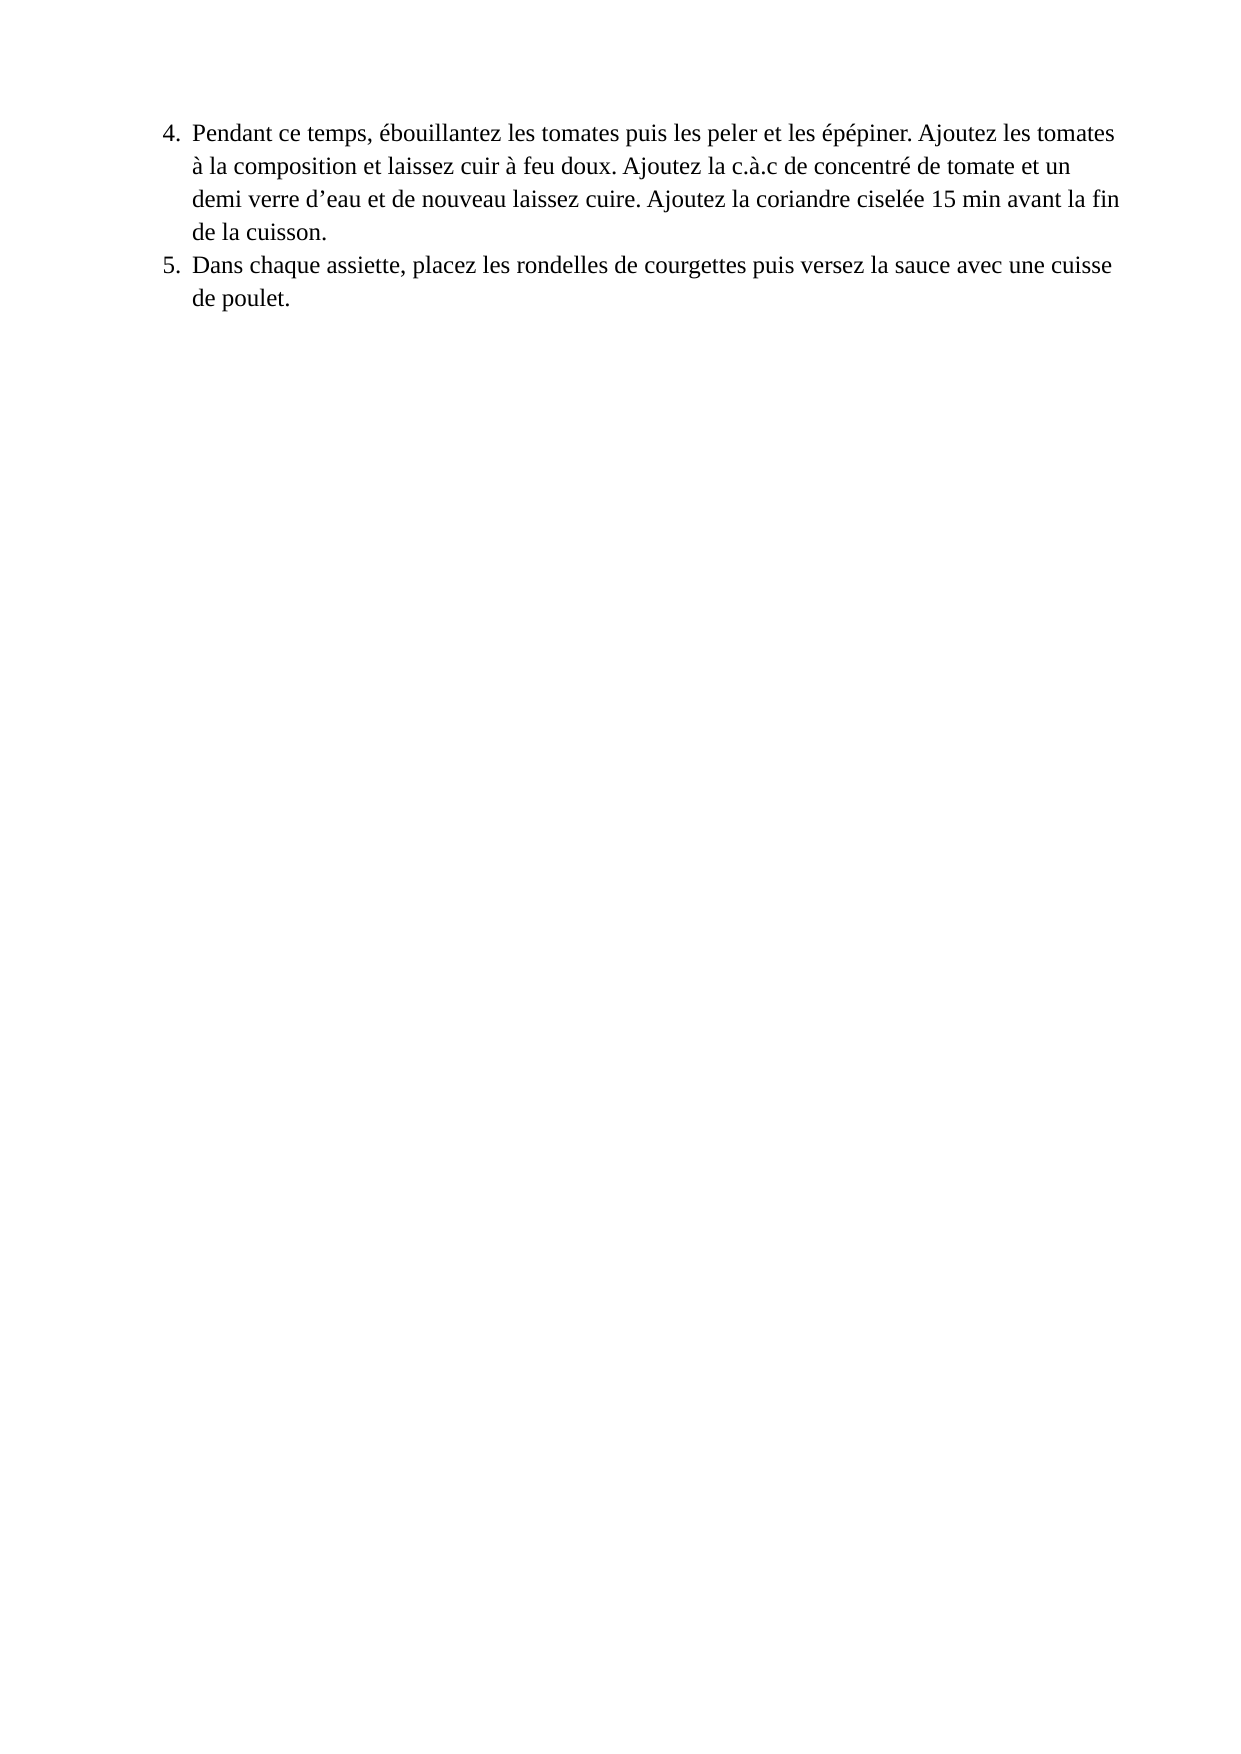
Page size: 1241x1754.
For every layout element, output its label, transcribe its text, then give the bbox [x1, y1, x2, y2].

list Pendant ce temps, ébouillantez les tomates puis les peler et les épépiner. Ajoutez les tomates à la composition et laissez cuir à feu doux. Ajoutez la c.à.c de concentré de tomate et un demi verre d’eau et de nouveau laissez cuire. Ajoutez la coriandre ciselée 15 min avant la fin de la cuisson. [162, 118, 1122, 246]
list Dans chaque assiette, placez les rondelles de courgettes puis versez la sauce avec une cuisse de poulet. [162, 250, 1122, 312]
